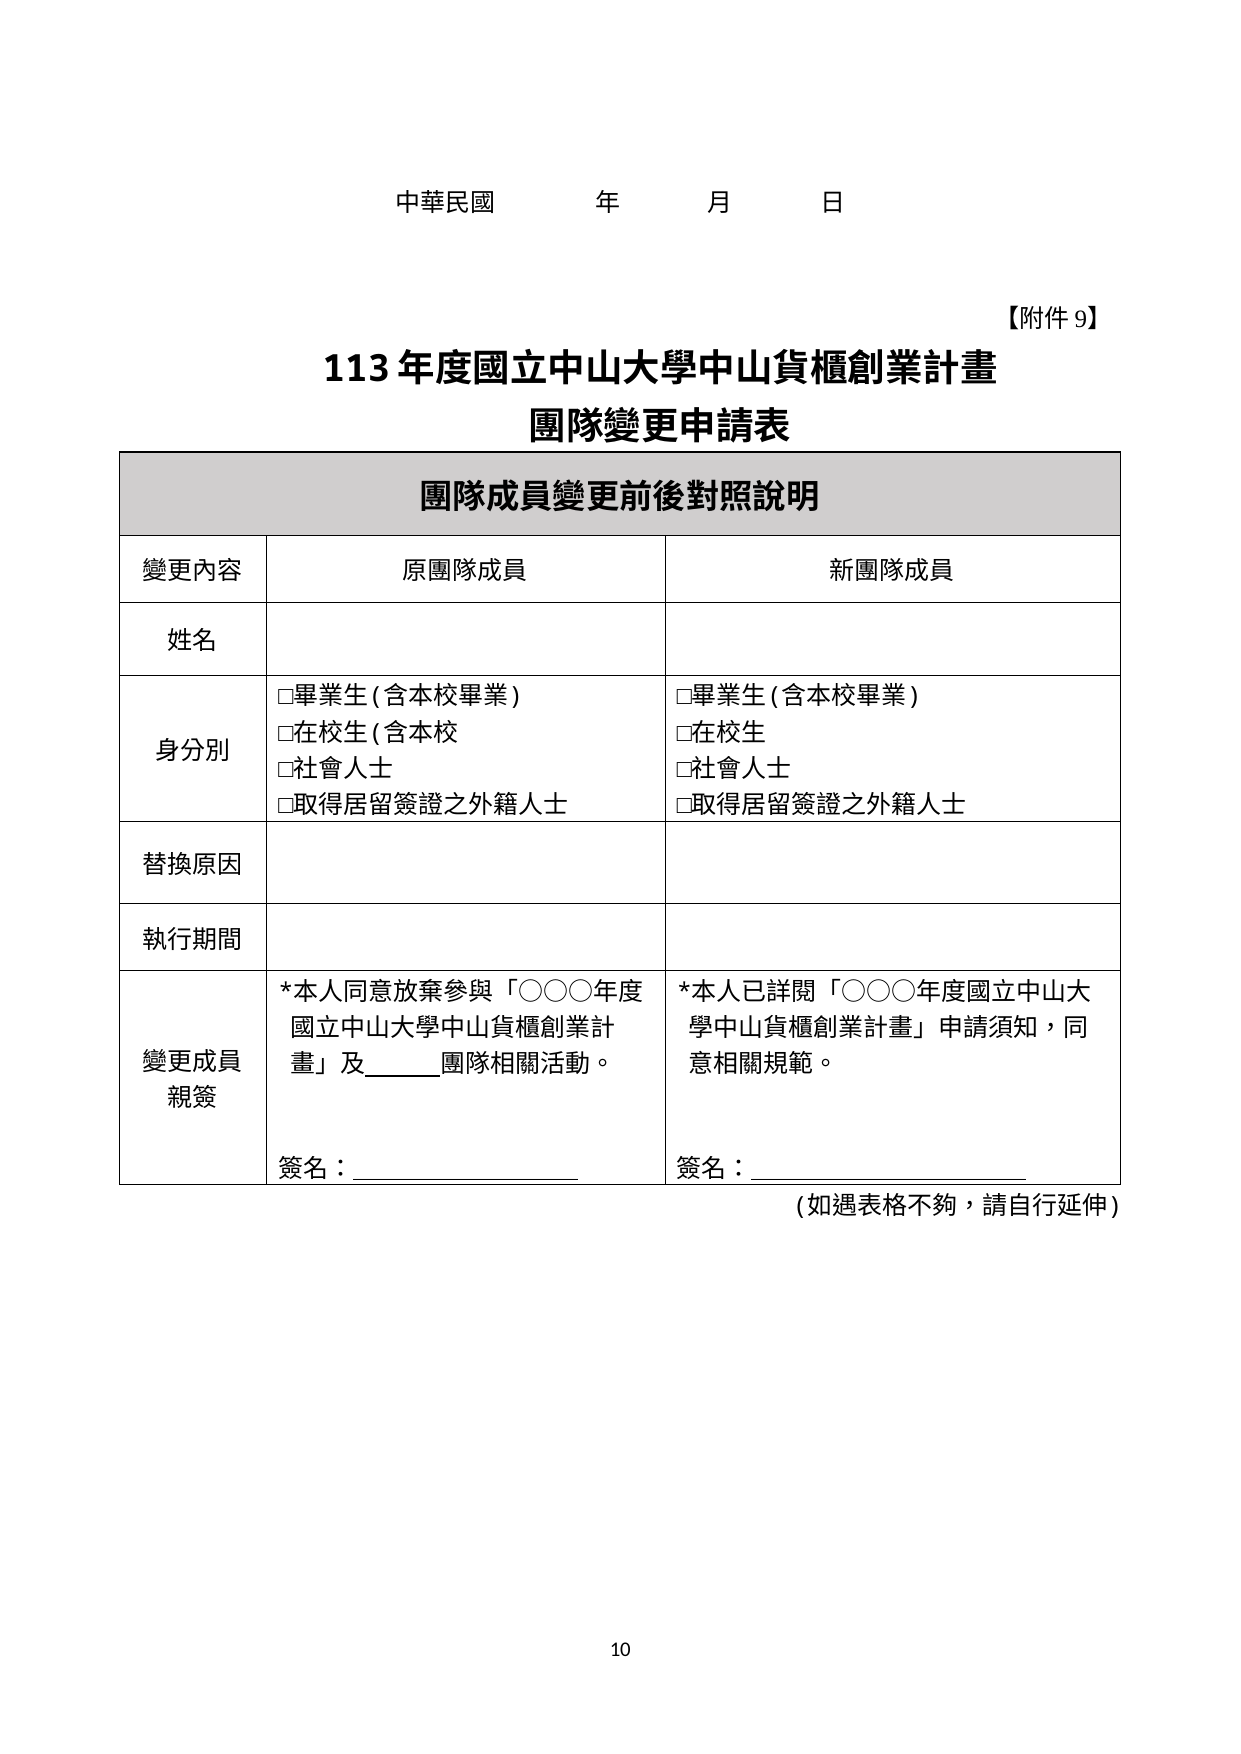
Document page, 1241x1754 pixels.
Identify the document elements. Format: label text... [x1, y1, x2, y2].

table_cell 新團隊成員 [666, 536, 1120, 602]
table_cell *本人同意放棄參與「○○○年度國立中山大學中山貨櫃創業計畫」及 團隊相關活動。 簽名：＿＿＿＿＿＿＿＿＿ [267, 971, 665, 1184]
table_cell 姓名 [120, 603, 266, 675]
table_cell [666, 904, 1120, 970]
table_cell 執行期間 [120, 904, 266, 970]
table_header 團隊成員變更前後對照說明 [120, 453, 1120, 535]
table_cell 變更內容 [120, 536, 266, 602]
table_cell [666, 603, 1120, 675]
table_cell 變更成員親簽 [120, 971, 266, 1184]
table_cell □畢業生(含本校畢業) □在校生 □社會人士 □取得居留簽證之外籍人士 [666, 676, 1120, 821]
table_cell [267, 904, 665, 970]
table_cell *本人已詳閱「○○○年度國立中山大學中山貨櫃創業計畫」申請須知，同意相關規範。 簽名：＿＿＿＿＿＿＿＿＿＿＿ [666, 971, 1120, 1184]
table_cell □畢業生(含本校畢業) □在校生(含本校 □社會人士 □取得居留簽證之外籍人士 [267, 676, 665, 821]
table_cell 身分別 [120, 676, 266, 821]
text 團隊變更申請表 [118, 393, 1202, 451]
table_cell 原團隊成員 [267, 536, 665, 602]
text (如遇表格不夠，請自行延伸) [118, 1185, 1122, 1222]
text 113年度國立中山大學中山貨櫃創業計畫 [118, 335, 1202, 393]
table_cell [666, 822, 1120, 903]
text 中華民國 年 月 日 [118, 170, 1122, 222]
table_cell [267, 603, 665, 675]
table_cell [267, 822, 665, 903]
table_cell 替換原因 [120, 822, 266, 903]
text 【附件9】 [118, 298, 1124, 335]
